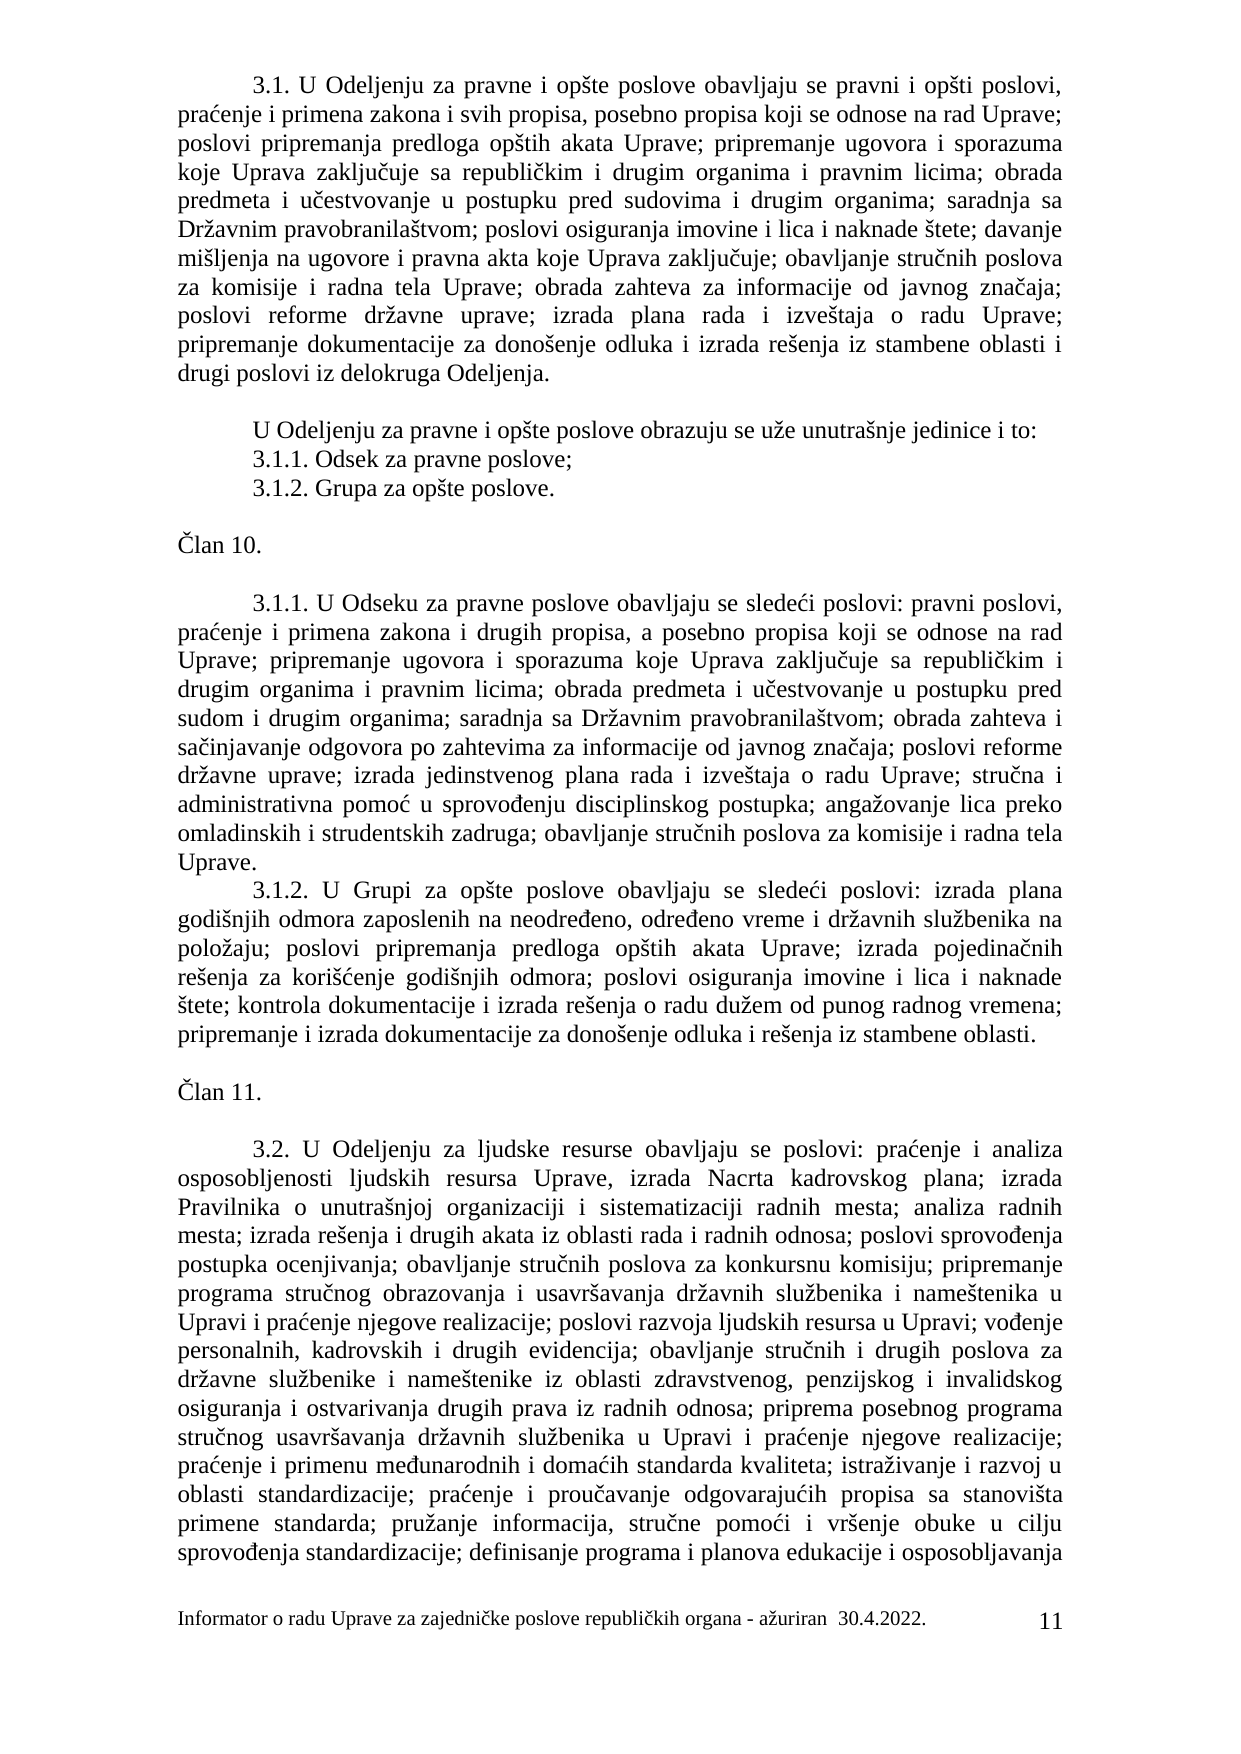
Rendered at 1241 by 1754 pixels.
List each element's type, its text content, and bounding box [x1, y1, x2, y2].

text Član 10. [177, 530, 1063, 559]
text 3.1.2. Grupa za opšte poslove. [177, 473, 1063, 502]
text 3.1.1. U Odseku za pravne poslove obavljaju se sledeći poslovi: pravni poslovi, praćenje i primena zakona i drugih propisa, a posebno propisa koji se odnose na rad Uprave; pripremanje ugovora i sporazuma koje Uprava zaključuje sa republičkim i drugim organima i pravnim licima; obrada predmeta i učestvovanje u postupku pred sudom i drugim organima; saradnja sa Državnim pravobranilaštvom; obrada zahteva i sačinjavanje odgovora po zahtevima za informacije od javnog značaja; poslovi reforme državne uprave; izrada jedinstvenog plana rada i izveštaja o radu Uprave; stručna i administrativna pomoć u sprovođenju disciplinskog postupka; angažovanje lica preko omladinskih i strudentskih zadruga; obavljanje stručnih poslova za komisije i radna tela Uprave. [177, 588, 1063, 875]
text 3.1.2. U Grupi za opšte poslove obavljaju se sledeći poslovi: izrada plana godišnjih odmora zaposlenih na neodređeno, određeno vreme i državnih službenika na položaju; poslovi pripremanja predloga opštih akata Uprave; izrada pojedinačnih rešenja za korišćenje godišnjih odmora; poslovi osiguranja imovine i lica i naknade štete; kontrola dokumentacije i izrada rešenja o radu dužem od punog radnog vremena; pripremanje i izrada dokumentacije za donošenje odluka i rešenja iz stambene oblasti. [177, 875, 1063, 1048]
text Član 11. [177, 1077, 1063, 1105]
text 3.1. U Odeljenju za pravne i opšte poslove obavljaju se pravni i opšti poslovi, praćenje i primena zakona i svih propisa, posebno propisa koji se odnose na rad Uprave; poslovi pripremanja predloga opštih akata Uprave; pripremanje ugovora i sporazuma koje Uprava zaključuje sa republičkim i drugim organima i pravnim licima; obrada predmeta i učestvovanje u postupku pred sudovima i drugim organima; saradnja sa Državnim pravobranilaštvom; poslovi osiguranja imovine i lica i naknade štete; davanje mišljenja na ugovore i pravna akta koje Uprava zaključuje; obavljanje stručnih poslova za komisije i radna tela Uprave; obrada zahteva za informacije od javnog značaja; poslovi reforme državne uprave; izrada plana rada i izveštaja o radu Uprave; pripremanje dokumentacije za donošenje odluka i izrada rešenja iz stambene oblasti i drugi poslovi iz delokruga Odeljenja. [177, 70, 1063, 387]
text 3.1.1. Odsek za pravne poslove; [177, 444, 1063, 473]
text U Odeljenju za pravne i opšte poslove obrazuju se uže unutrašnje jedinice i to: [177, 415, 1063, 444]
text 3.2. U Odeljenju za ljudske resurse obavljaju se poslovi: praćenje i analiza osposobljenosti ljudskih resursa Uprave, izrada Nacrta kadrovskog plana; izrada Pravilnika o unutrašnjoj organizaciji i sistematizaciji radnih mesta; analiza radnih mesta; izrada rešenja i drugih akata iz oblasti rada i radnih odnosa; poslovi sprovođenja postupka ocenjivanja; obavljanje stručnih poslova za konkursnu komisiju; pripremanje programa stručnog obrazovanja i usavršavanja državnih službenika i nameštenika u Upravi i praćenje njegove realizacije; poslovi razvoja ljudskih resursa u Upravi; vođenje personalnih, kadrovskih i drugih evidencija; obavljanje stručnih i drugih poslova za državne službenike i nameštenike iz oblasti zdravstvenog, penzijskog i invalidskog osiguranja i ostvarivanja drugih prava iz radnih odnosa; priprema posebnog programa stručnog usavršavanja državnih službenika u Upravi i praćenje njegove realizacije; praćenje i primenu međunarodnih i domaćih standarda kvaliteta; istraživanje i razvoj u oblasti standardizacije; praćenje i proučavanje odgovarajućih propisa sa stanovišta primene standarda; pružanje informacija, stručne pomoći i vršenje obuke u cilju sprovođenja standardizacije; definisanje programa i planova edukacije i osposobljavanja [177, 1134, 1063, 1565]
